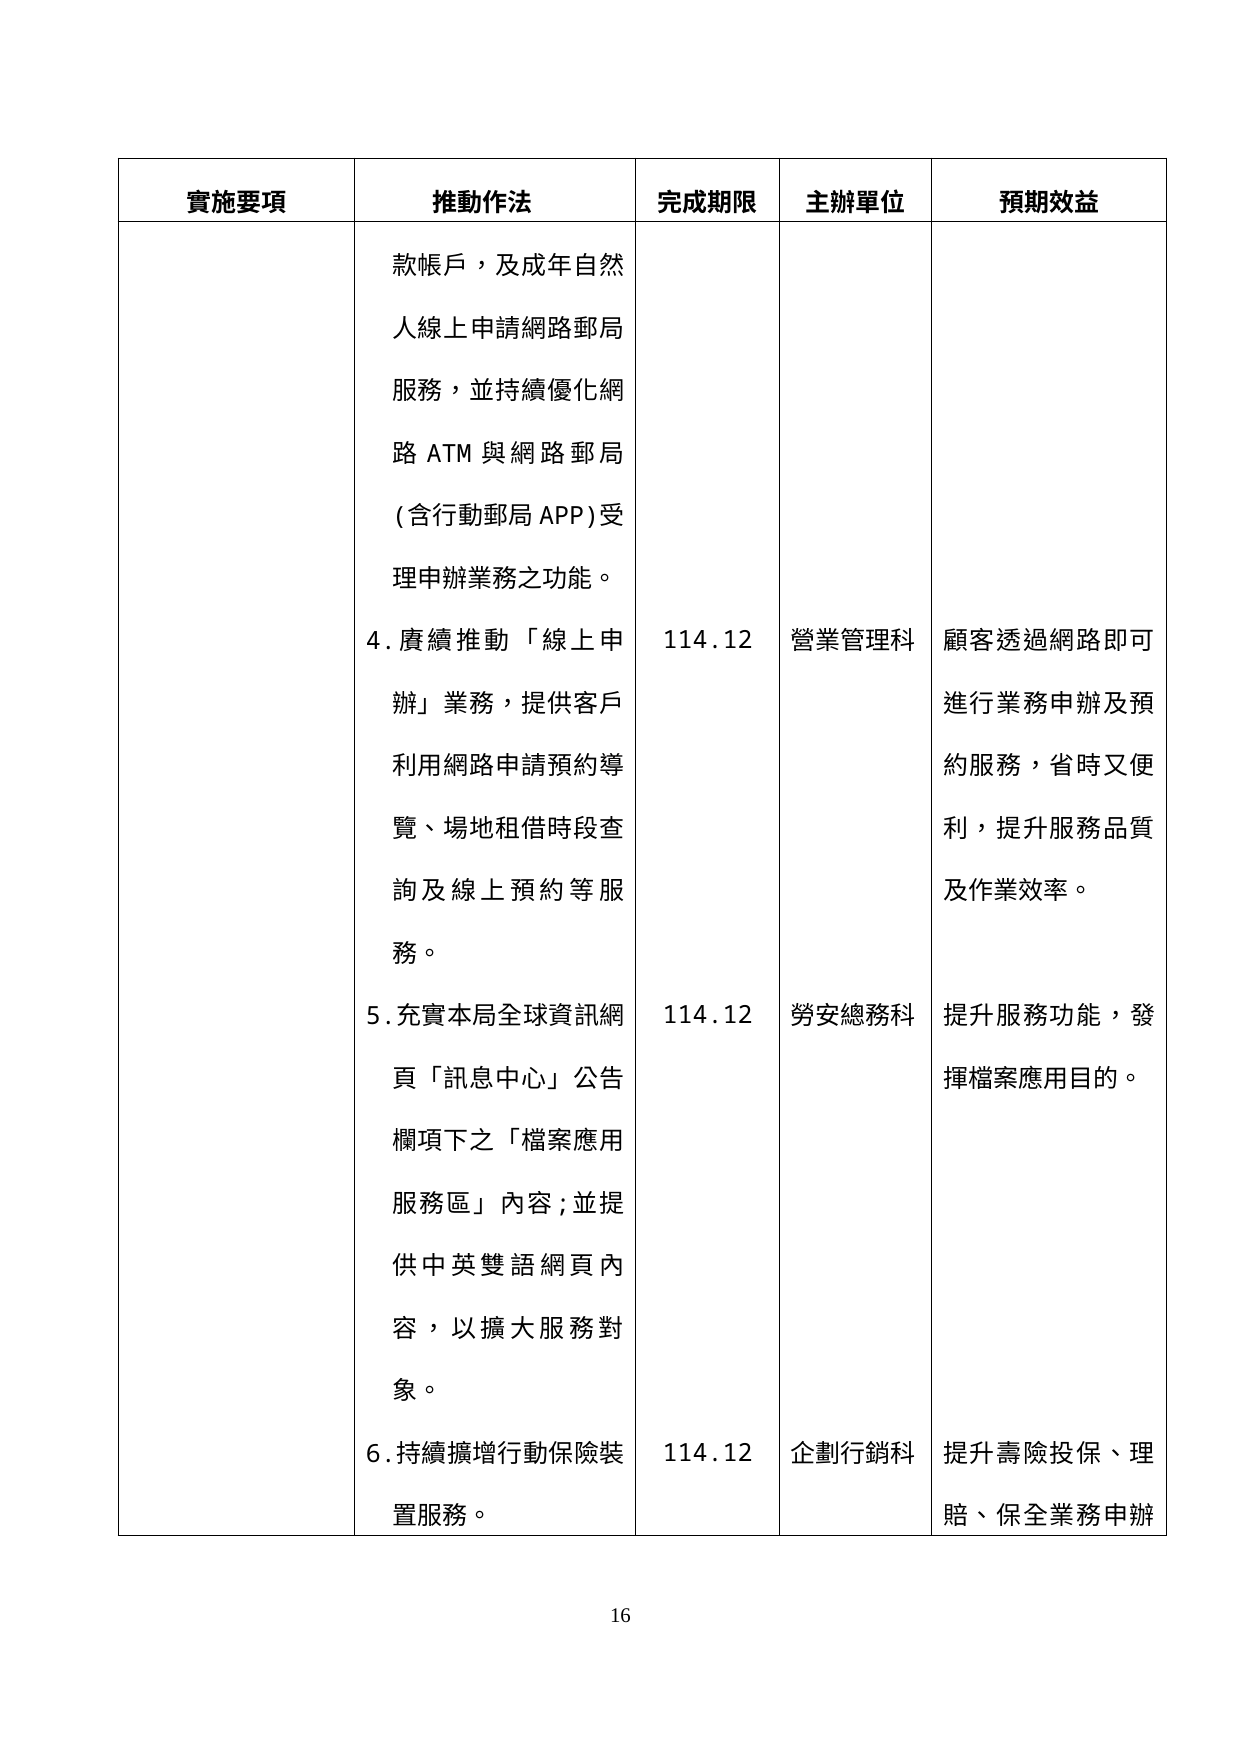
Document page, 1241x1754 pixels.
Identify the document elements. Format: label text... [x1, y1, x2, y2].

table_header 實施要項 [119, 159, 354, 221]
table_cell 營業管理科 勞安總務科 企劃行銷科 [780, 222, 931, 1534]
table_header 主辦單位 [780, 159, 931, 221]
table_cell 顧客透過網路即可進行業務申辦及預約服務，省時又便利，提升服務品質及作業效率。 提升服務功能，發揮檔案應用目的。 提升壽險投保、理賠、保全業務申辦 [932, 222, 1166, 1534]
table_header 推動作法 [355, 159, 635, 221]
table_cell 款帳戶，及成年自然人線上申請網路郵局服務，並持續優化網路ATM與網路郵局(含行動郵局APP)受理申辦業務之功能。 4.賡續推動「線上申辦」業務，提供客戶利用網路申請預約導覽、場地租借時段查詢及線上預約等服務。 5.充實本局全球資訊網頁「訊息中心」公告欄項下之「檔案應用服務區」內容;並提供中英雙語網頁內容，以擴大服務對象。 6.持續擴增行動保險裝置服務。 [355, 222, 635, 1534]
table_cell 114.12 114.12 114.12 [636, 222, 779, 1534]
table_header 預期效益 [932, 159, 1166, 221]
table_header 完成期限 [636, 159, 779, 221]
table_cell [119, 222, 354, 1534]
